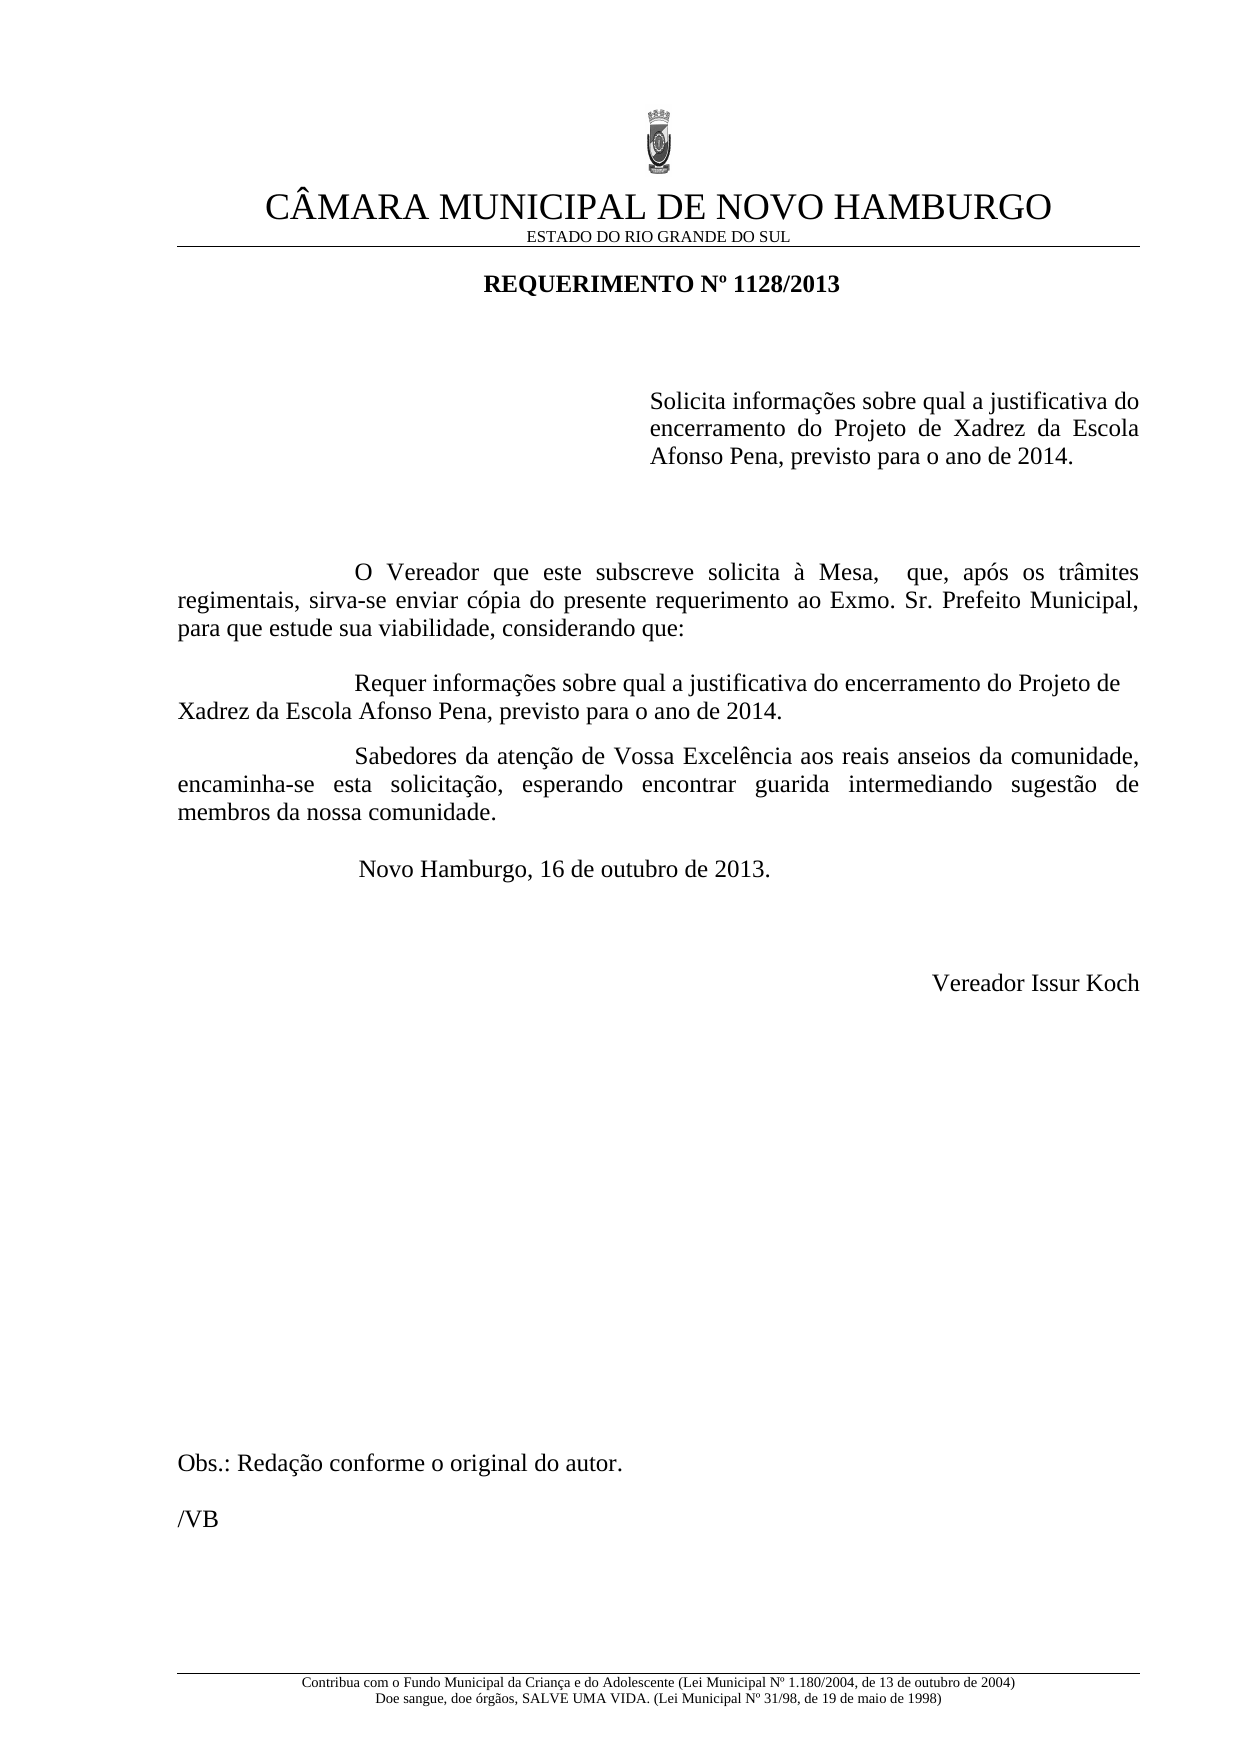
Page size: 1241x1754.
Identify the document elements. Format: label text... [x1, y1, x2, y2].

text /VB [177, 1505, 1140, 1533]
text Obs.: Redação conforme o original do autor. [177, 1449, 1140, 1477]
text Requer informações sobre qual a justificativa do encerramento do Projeto de Xadrez da Escola Afonso Pena, previsto para o ano de 2014. [177, 669, 1140, 725]
text O Vereador que este subscreve solicita à Mesa, que, após os trâmites regimentais, sirva-se enviar cópia do presente requerimento ao Exmo. Sr. Prefeito Municipal, para que estude sua viabilidade, considerando que: [177, 558, 1140, 642]
text Sabedores da atenção de Vossa Excelência aos reais anseios da comunidade, encaminha-se esta solicitação, esperando encontrar guarida intermediando sugestão de membros da nossa comunidade. [177, 742, 1140, 826]
text CÂMARA MUNICIPAL DE NOVO HAMBURGO [177, 186, 1140, 227]
text Solicita informações sobre qual a justificativa do encerramento do Projeto de Xadrez da Escola Afonso Pena, previsto para o ano de 2014. [649, 387, 1140, 470]
text Vereador Issur Koch [177, 969, 1140, 997]
text Novo Hamburgo, 16 de outubro de 2013. [177, 855, 1140, 883]
text REQUERIMENTO Nº 1128/2013 [177, 271, 1140, 298]
text ESTADO DO RIO GRANDE DO SUL [177, 227, 1140, 246]
